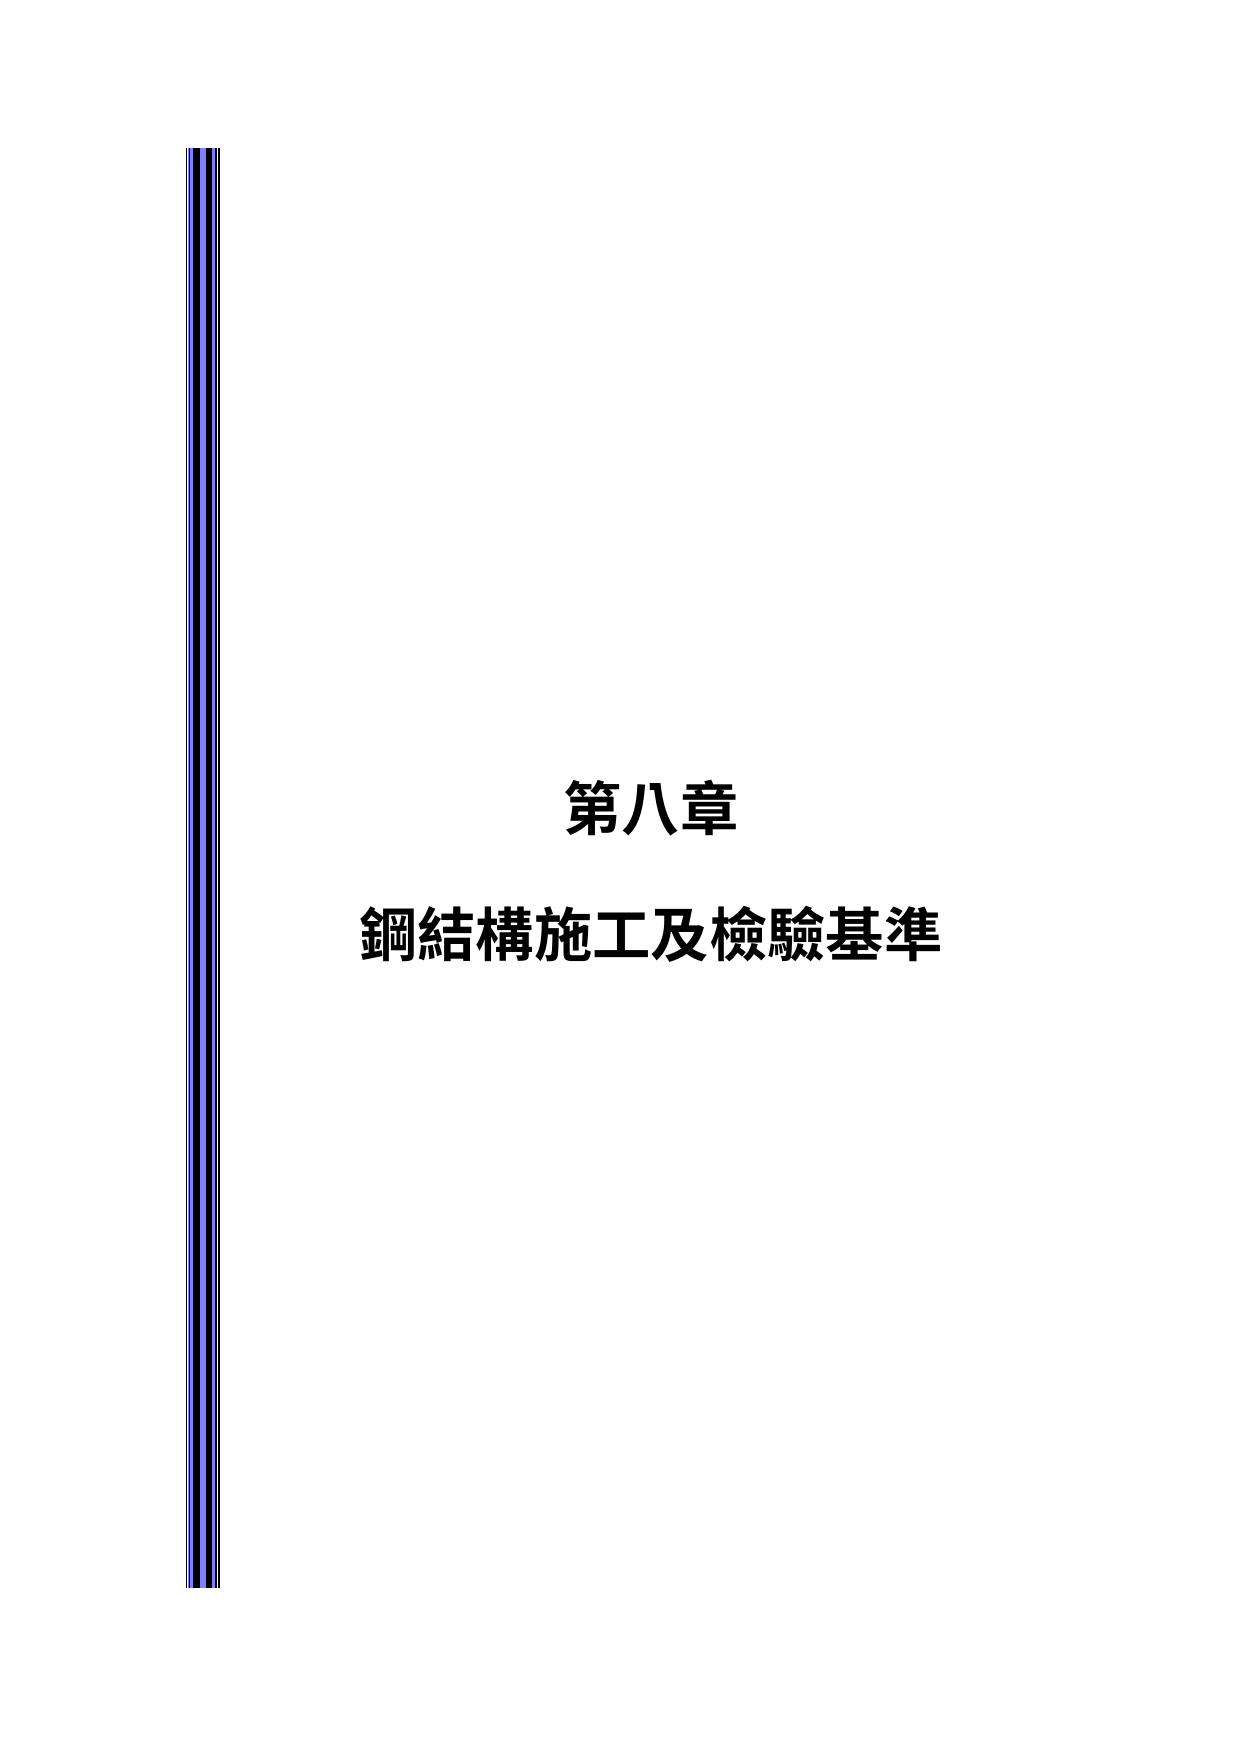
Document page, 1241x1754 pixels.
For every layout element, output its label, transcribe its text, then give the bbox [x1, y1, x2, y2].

table_header 第八章 鋼結構施工及檢驗基準 [220, 148, 1090, 1588]
